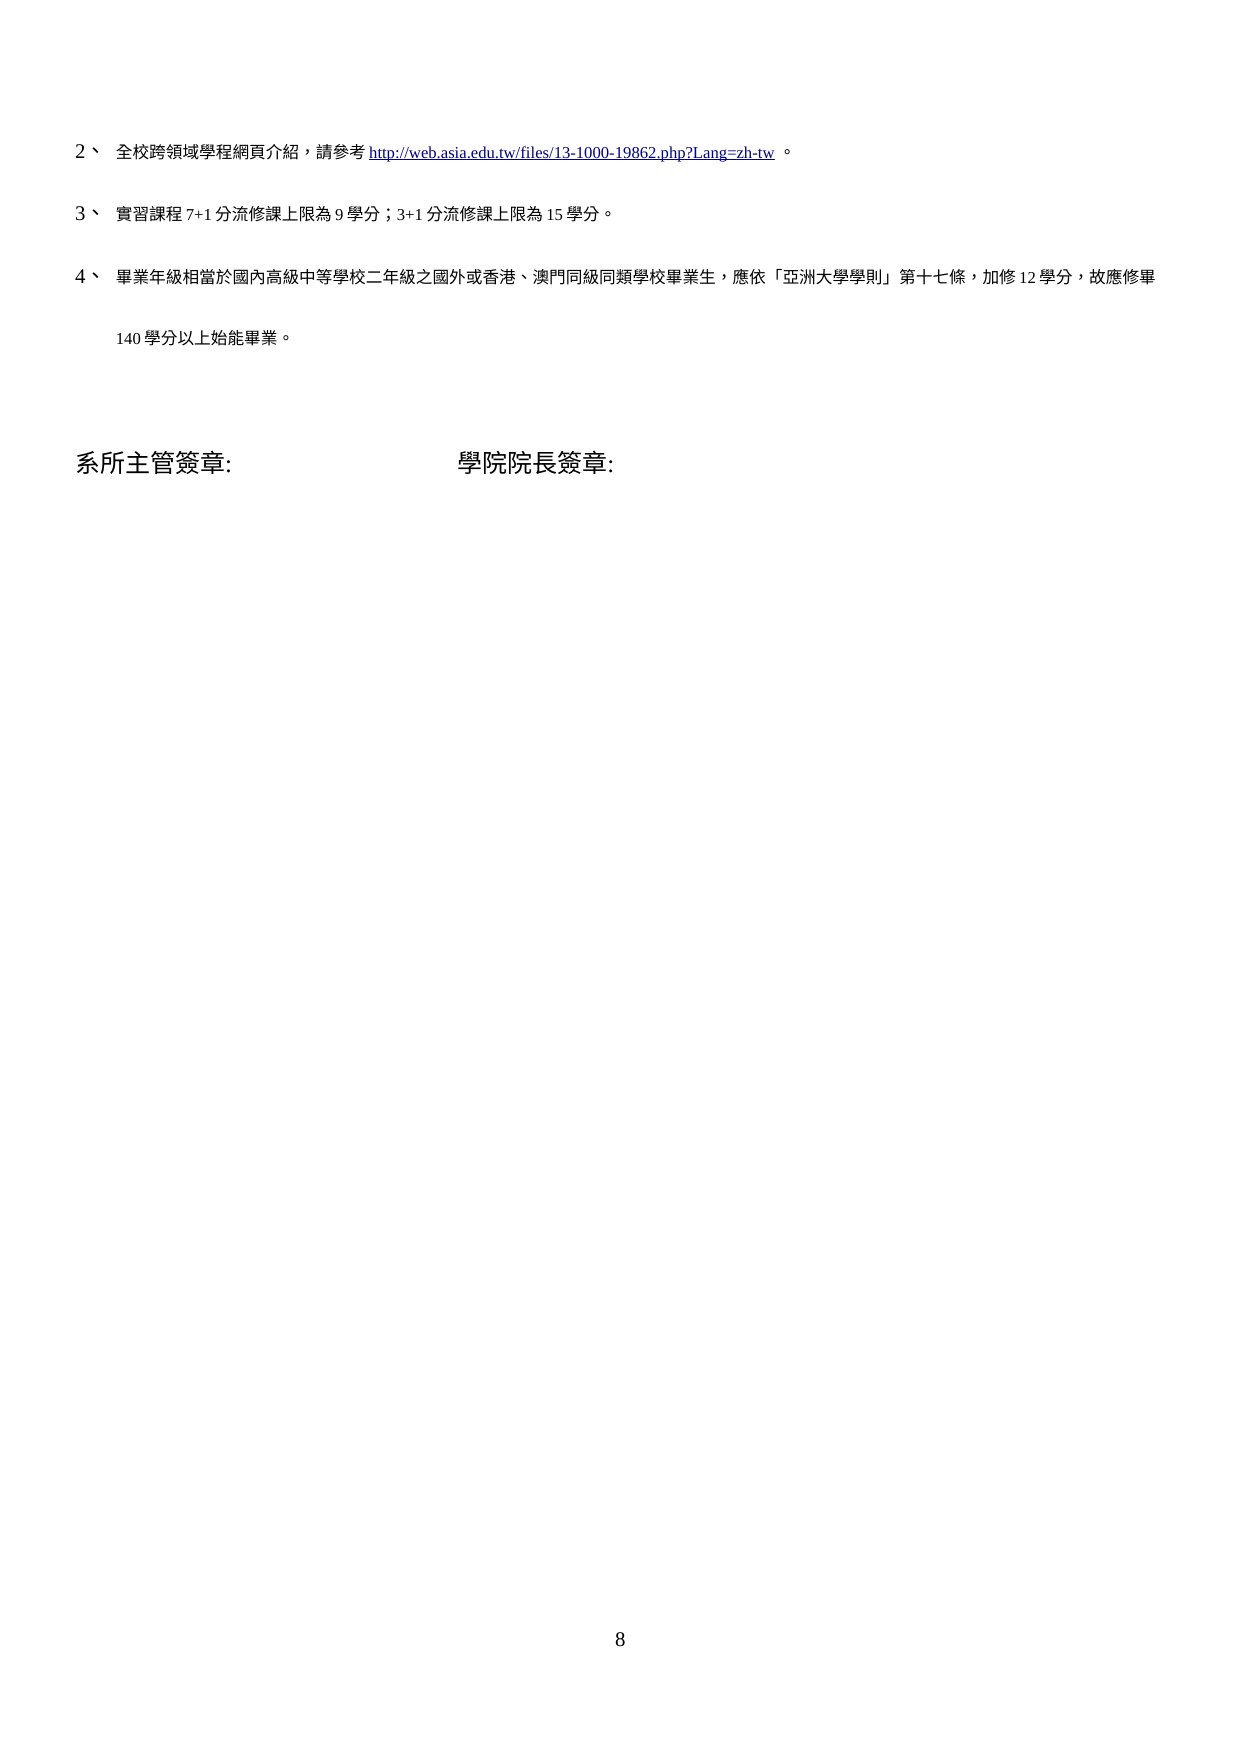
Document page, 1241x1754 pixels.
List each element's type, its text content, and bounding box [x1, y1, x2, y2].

text 系所主管簽章: 學院院長簽章: [75, 420, 1165, 483]
list 實習課程7+1分流修課上限為9學分；3+1分流修課上限為15學分。 [75, 170, 1165, 233]
list 全校跨領域學程網頁介紹，請參考http://web.asia.edu.tw/files/13-1000-19862.php?Lang=zh-tw 。 [75, 108, 1165, 170]
list 畢業年級相當於國內高級中等學校二年級之國外或香港、澳門同級同類學校畢業生，應依「亞洲大學學則」第十七條，加修12學分，故應修畢140學分以上始能畢業。 [75, 233, 1165, 358]
